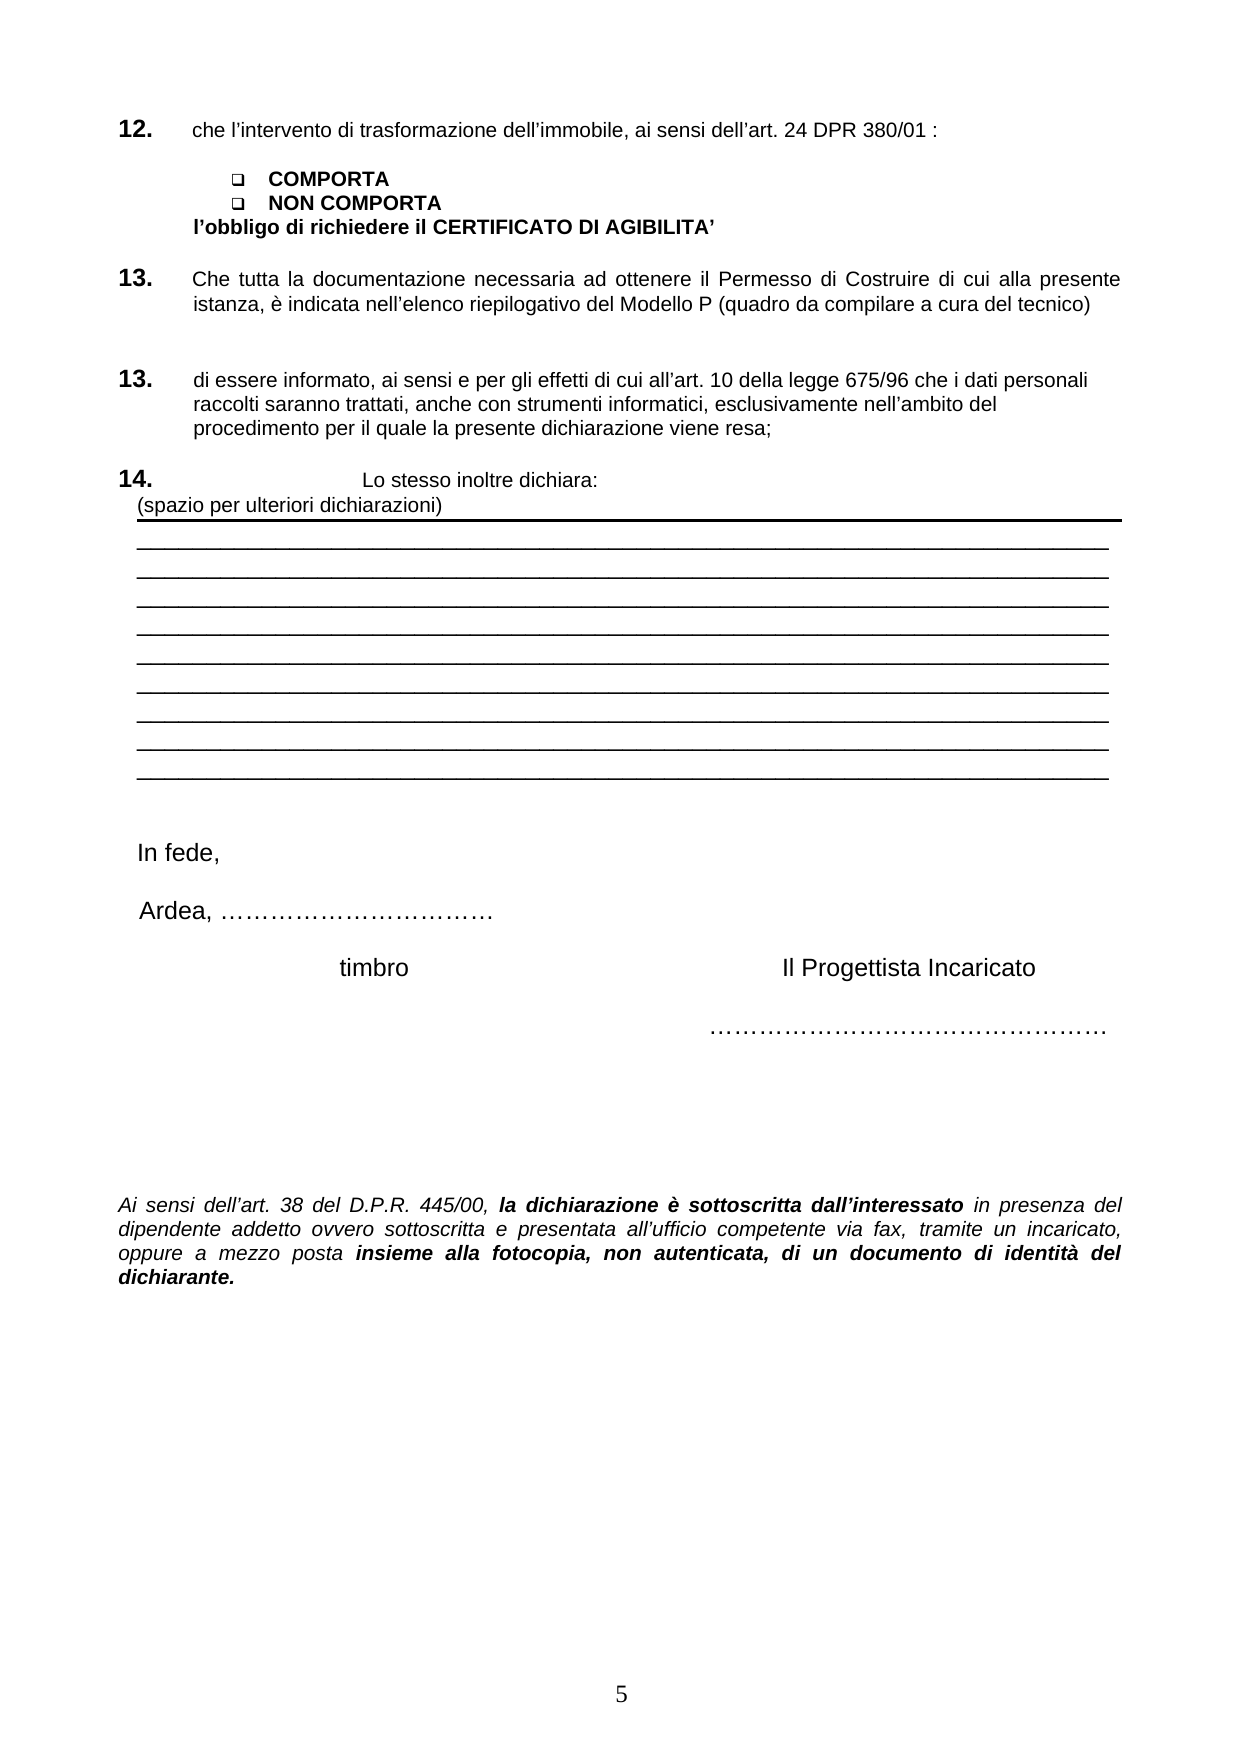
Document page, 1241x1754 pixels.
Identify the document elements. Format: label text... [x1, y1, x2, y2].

text In fede, [137, 838, 1122, 867]
text ______________________________________________________________________________________________________________________________________________________________________________________________________________________________________________________________________________________________________________________________________________________________________________________________________________________________________________________________________________________________________________________________________________________________________________________________________________________________________________________ [137, 522, 1122, 781]
text ………………………………………… [137, 1011, 1122, 1039]
text timbro Il Progettista Incaricato [284, 953, 1122, 982]
list Che tutta la documentazione necessaria ad ottenere il Permesso di Costruire di cui alla presente istanza, è indicata nell’elenco riepilogativo del Modello P (quadro da compilare a cura del tecnico) [118, 263, 1122, 316]
text l’obbligo di richiedere il CERTIFICATO DI AGIBILITA’ [193, 215, 1122, 239]
text (spazio per ulteriori dichiarazioni) [137, 493, 1122, 519]
list che l’intervento di trasformazione dell’immobile, ai sensi dell’art. 24 DPR 380/01 : [118, 114, 1122, 143]
list di essere informato, ai sensi e per gli effetti di cui all’art. 10 della legge 675/96 che i dati personali raccolti saranno trattati, anche con strumenti informatici, esclusivamente nell’ambito del procedimento per il quale la presente dichiarazione viene resa; [118, 363, 1122, 440]
text Ai sensi dell’art. 38 del D.P.R. 445/00, la dichiarazione è sottoscritta dall’interessato in presenza del dipendente addetto ovvero sottoscritta e presentata all’ufficio competente via fax, tramite un incaricato, oppure a mezzo posta insieme alla fotocopia, non autenticata, di un documento di identità del dichiarante. [118, 1193, 1122, 1289]
list NON COMPORTA [231, 191, 1122, 215]
text Ardea, …………………………… [118, 896, 1122, 924]
list Lo stesso inoltre dichiara: [118, 464, 1122, 493]
list COMPORTA [231, 167, 1122, 191]
